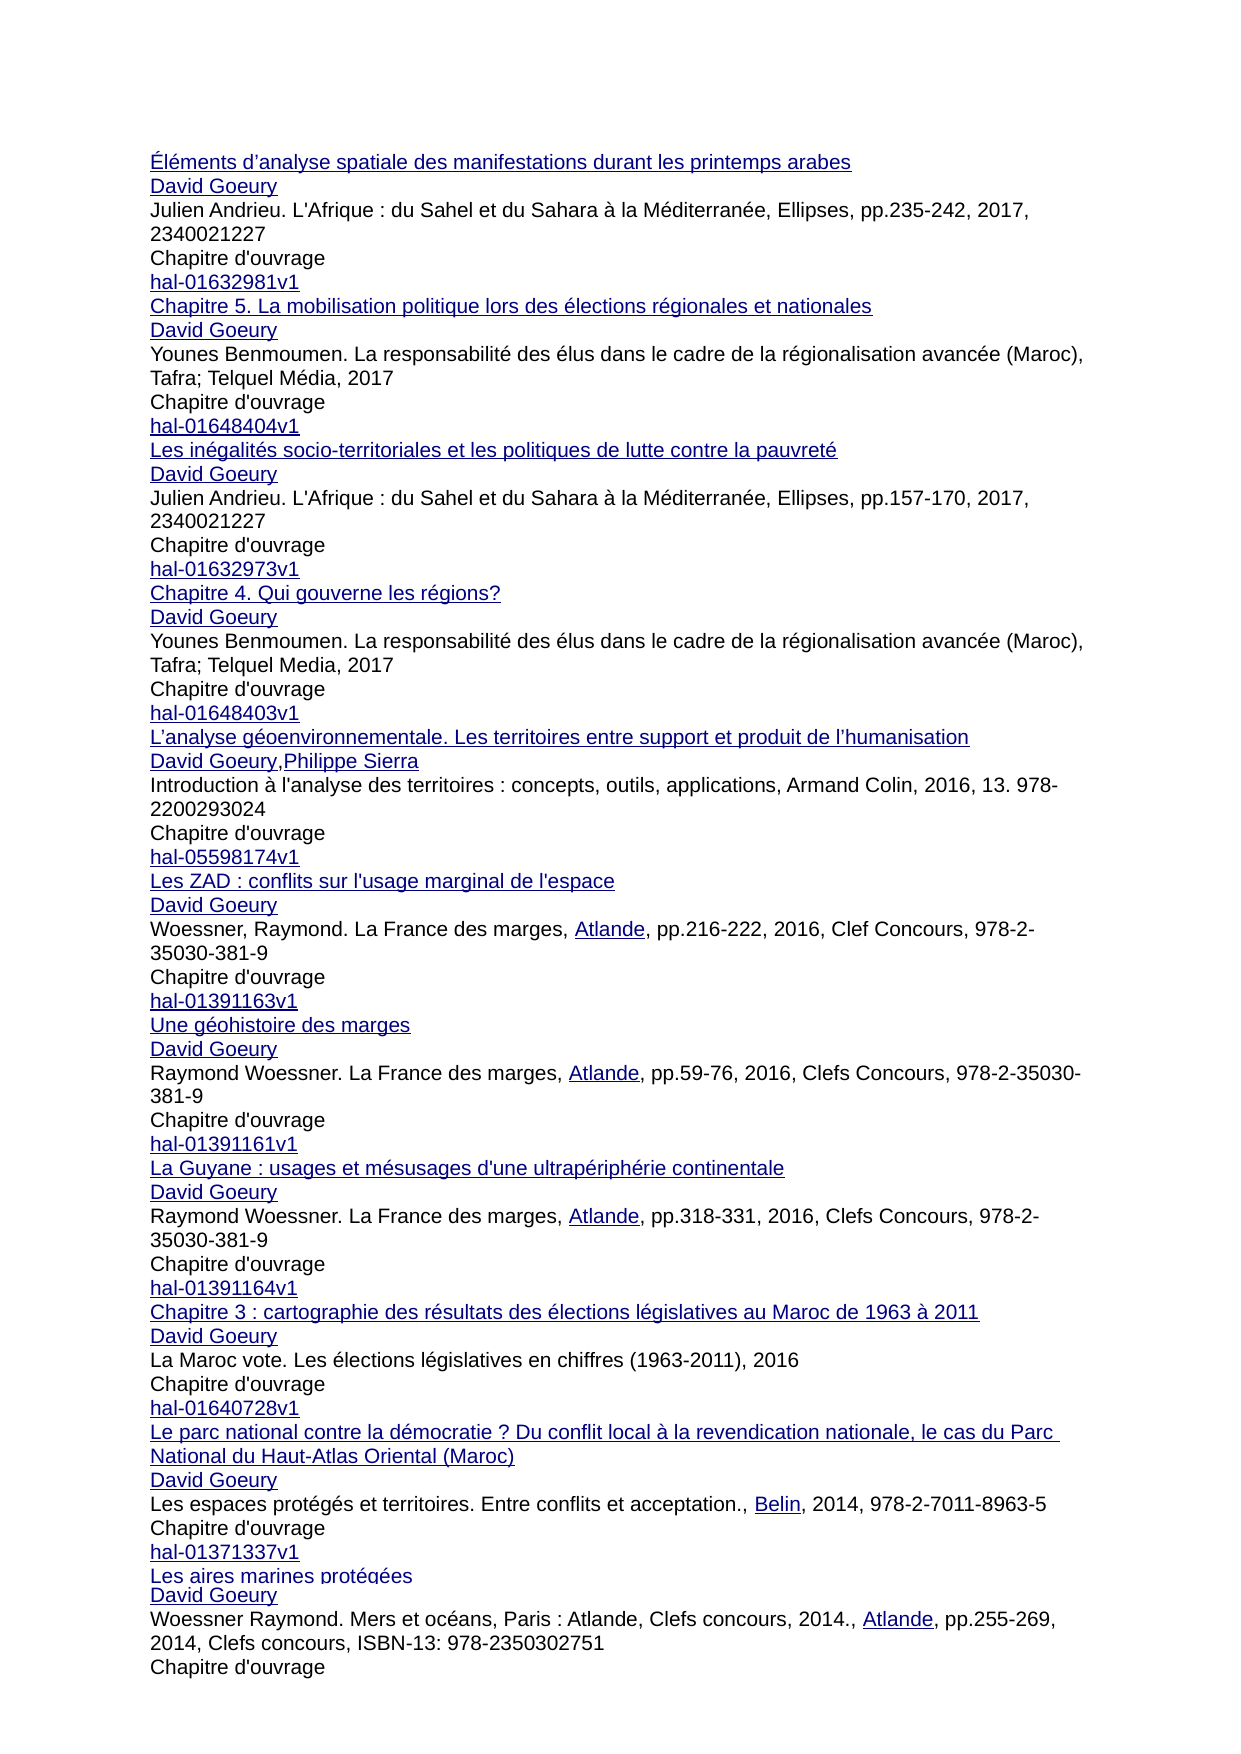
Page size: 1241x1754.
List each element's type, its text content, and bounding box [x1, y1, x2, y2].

table_cell Une géohistoire des marges David Goeury Raymond Woessner. La France des marges, Atlande, pp.59-76, 2016, Clefs Concours, 978-2-35030-381-9 Chapitre d'ouvrage hal-01391161v1 [150, 1013, 1090, 1156]
table_cell La Guyane : usages et mésusages d'une ultrapériphérie continentale David Goeury Raymond Woessner. La France des marges, Atlande, pp.318-331, 2016, Clefs Concours, 978-2-35030-381-9 Chapitre d'ouvrage hal-01391164v1 [150, 1156, 1090, 1300]
table_cell Chapitre 3 : cartographie des résultats des élections législatives au Maroc de 1963 à 2011 David Goeury La Maroc vote. Les élections législatives en chiffres (1963-2011), 2016 Chapitre d'ouvrage hal-01640728v1 [150, 1300, 1090, 1420]
table_cell Chapitre 4. Qui gouverne les régions? David Goeury Younes Benmoumen. La responsabilité des élus dans le cadre de la régionalisation avancée (Maroc), Tafra; Telquel Media, 2017 Chapitre d'ouvrage hal-01648403v1 [150, 581, 1090, 725]
table_cell Les inégalités socio-territoriales et les politiques de lutte contre la pauvreté David Goeury Julien Andrieu. L'Afrique : du Sahel et du Sahara à la Méditerranée, Ellipses, pp.157-170, 2017, 2340021227 Chapitre d'ouvrage hal-01632973v1 [150, 438, 1090, 581]
table_cell Éléments d’analyse spatiale des manifestations durant les printemps arabes David Goeury Julien Andrieu. L'Afrique : du Sahel et du Sahara à la Méditerranée, Ellipses, pp.235-242, 2017, 2340021227 Chapitre d'ouvrage hal-01632981v1 [150, 150, 1090, 294]
table_cell Les ZAD : conflits sur l'usage marginal de l'espace David Goeury Woessner, Raymond. La France des marges, Atlande, pp.216-222, 2016, Clef Concours, 978-2-35030-381-9 Chapitre d'ouvrage hal-01391163v1 [150, 869, 1090, 1012]
table_cell Les aires marines protégées David Goeury Woessner Raymond. Mers et océans, Paris : Atlande, Clefs concours, 2014., Atlande, pp.255-269, 2014, Clefs concours, ISBN-13: 978-2350302751 Chapitre d'ouvrage [150, 1564, 1090, 1679]
table_cell L’analyse géoenvironnementale. Les territoires entre support et produit de l’humanisation David Goeury,Philippe Sierra Introduction à l'analyse des territoires : concepts, outils, applications, Armand Colin, 2016, 13. 978-2200293024 Chapitre d'ouvrage hal-05598174v1 [150, 725, 1090, 869]
table_cell Chapitre 5. La mobilisation politique lors des élections régionales et nationales David Goeury Younes Benmoumen. La responsabilité des élus dans le cadre de la régionalisation avancée (Maroc), Tafra; Telquel Média, 2017 Chapitre d'ouvrage hal-01648404v1 [150, 294, 1090, 437]
table_cell Le parc national contre la démocratie ? Du conflit local à la revendication nationale, le cas du Parc National du Haut-Atlas Oriental (Maroc) David Goeury Les espaces protégés et territoires. Entre conflits et acceptation., Belin, 2014, 978-2-7011-8963-5 Chapitre d'ouvrage hal-01371337v1 [150, 1420, 1090, 1563]
